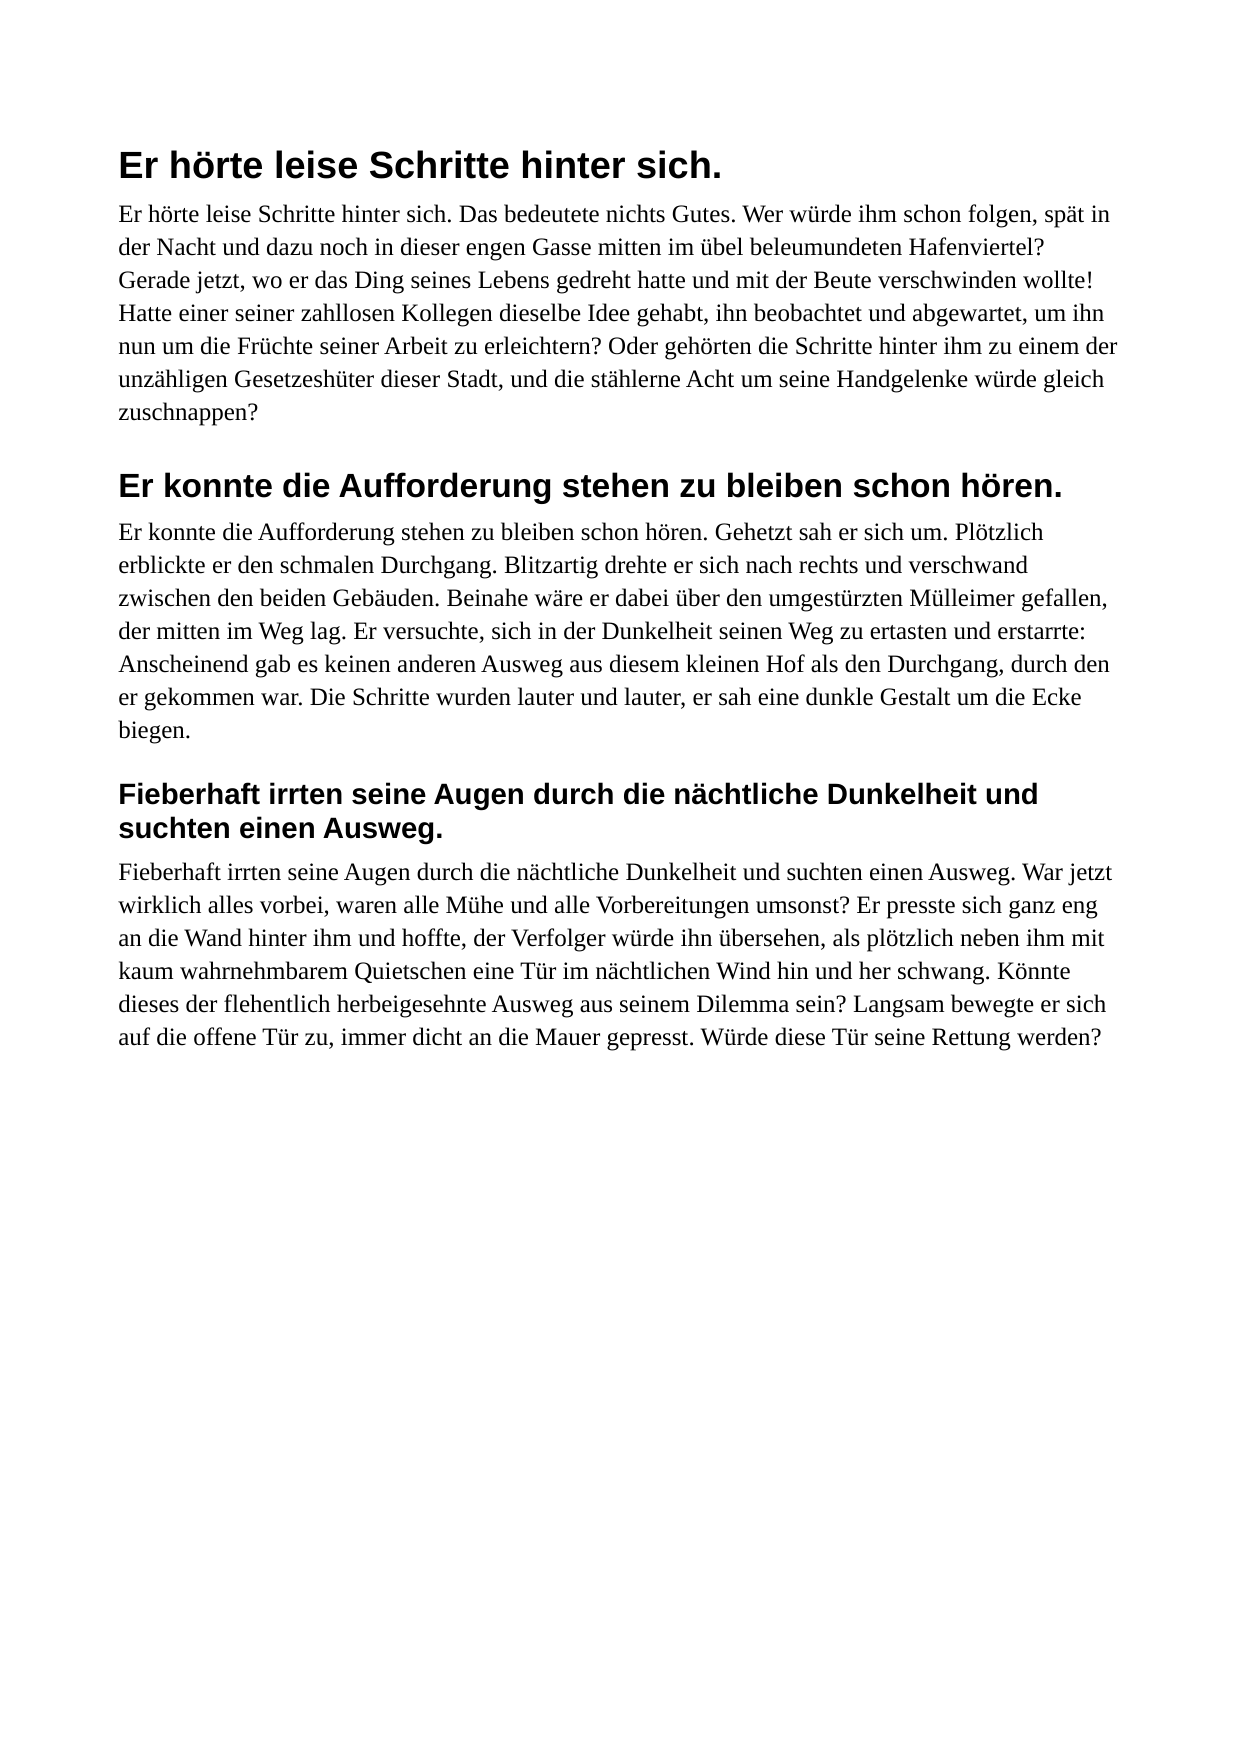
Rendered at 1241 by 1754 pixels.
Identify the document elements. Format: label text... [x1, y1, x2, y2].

text Er konnte die Aufforderung stehen zu bleiben schon hören. Gehetzt sah er sich um. Plötzlich erblickte er den schmalen Durchgang. Blitzartig drehte er sich nach rechts und verschwand zwischen den beiden Gebäuden. Beinahe wäre er dabei über den umgestürzten Mülleimer gefallen, der mitten im Weg lag. Er versuchte, sich in der Dunkelheit seinen Weg zu ertasten und erstarrte: Anscheinend gab es keinen anderen Ausweg aus diesem kleinen Hof als den Durchgang, durch den er gekommen war. Die Schritte wurden lauter und lauter, er sah eine dunkle Gestalt um die Ecke biegen. [118, 517, 1122, 744]
subtitle Fieberhaft irrten seine Augen durch die nächtliche Dunkelheit und suchten einen Ausweg. [118, 777, 1122, 845]
subtitle Er konnte die Aufforderung stehen zu bleiben schon hören. [118, 466, 1122, 504]
text Fieberhaft irrten seine Augen durch die nächtliche Dunkelheit und suchten einen Ausweg. War jetzt wirklich alles vorbei, waren alle Mühe und alle Vorbereitungen umsonst? Er presste sich ganz eng an die Wand hinter ihm und hoffte, der Verfolger würde ihn übersehen, als plötzlich neben ihm mit kaum wahrnehmbarem Quietschen eine Tür im nächtlichen Wind hin und her schwang. Könnte dieses der flehentlich herbeigesehnte Ausweg aus seinem Dilemma sein? Langsam bewegte er sich auf die offene Tür zu, immer dicht an die Mauer gepresst. Würde diese Tür seine Rettung werden? [118, 857, 1122, 1051]
text Er hörte leise Schritte hinter sich. Das bedeutete nichts Gutes. Wer würde ihm schon folgen, spät in der Nacht und dazu noch in dieser engen Gasse mitten im übel beleumundeten Hafenviertel? Gerade jetzt, wo er das Ding seines Lebens gedreht hatte und mit der Beute verschwinden wollte! Hatte einer seiner zahllosen Kollegen dieselbe Idee gehabt, ihn beobachtet und abgewartet, um ihn nun um die Früchte seiner Arbeit zu erleichtern? Oder gehörten die Schritte hinter ihm zu einem der unzähligen Gesetzeshüter dieser Stadt, und die stählerne Acht um seine Handgelenke würde gleich zuschnappen? [118, 199, 1122, 426]
subtitle Er hörte leise Schritte hinter sich. [118, 143, 1122, 187]
